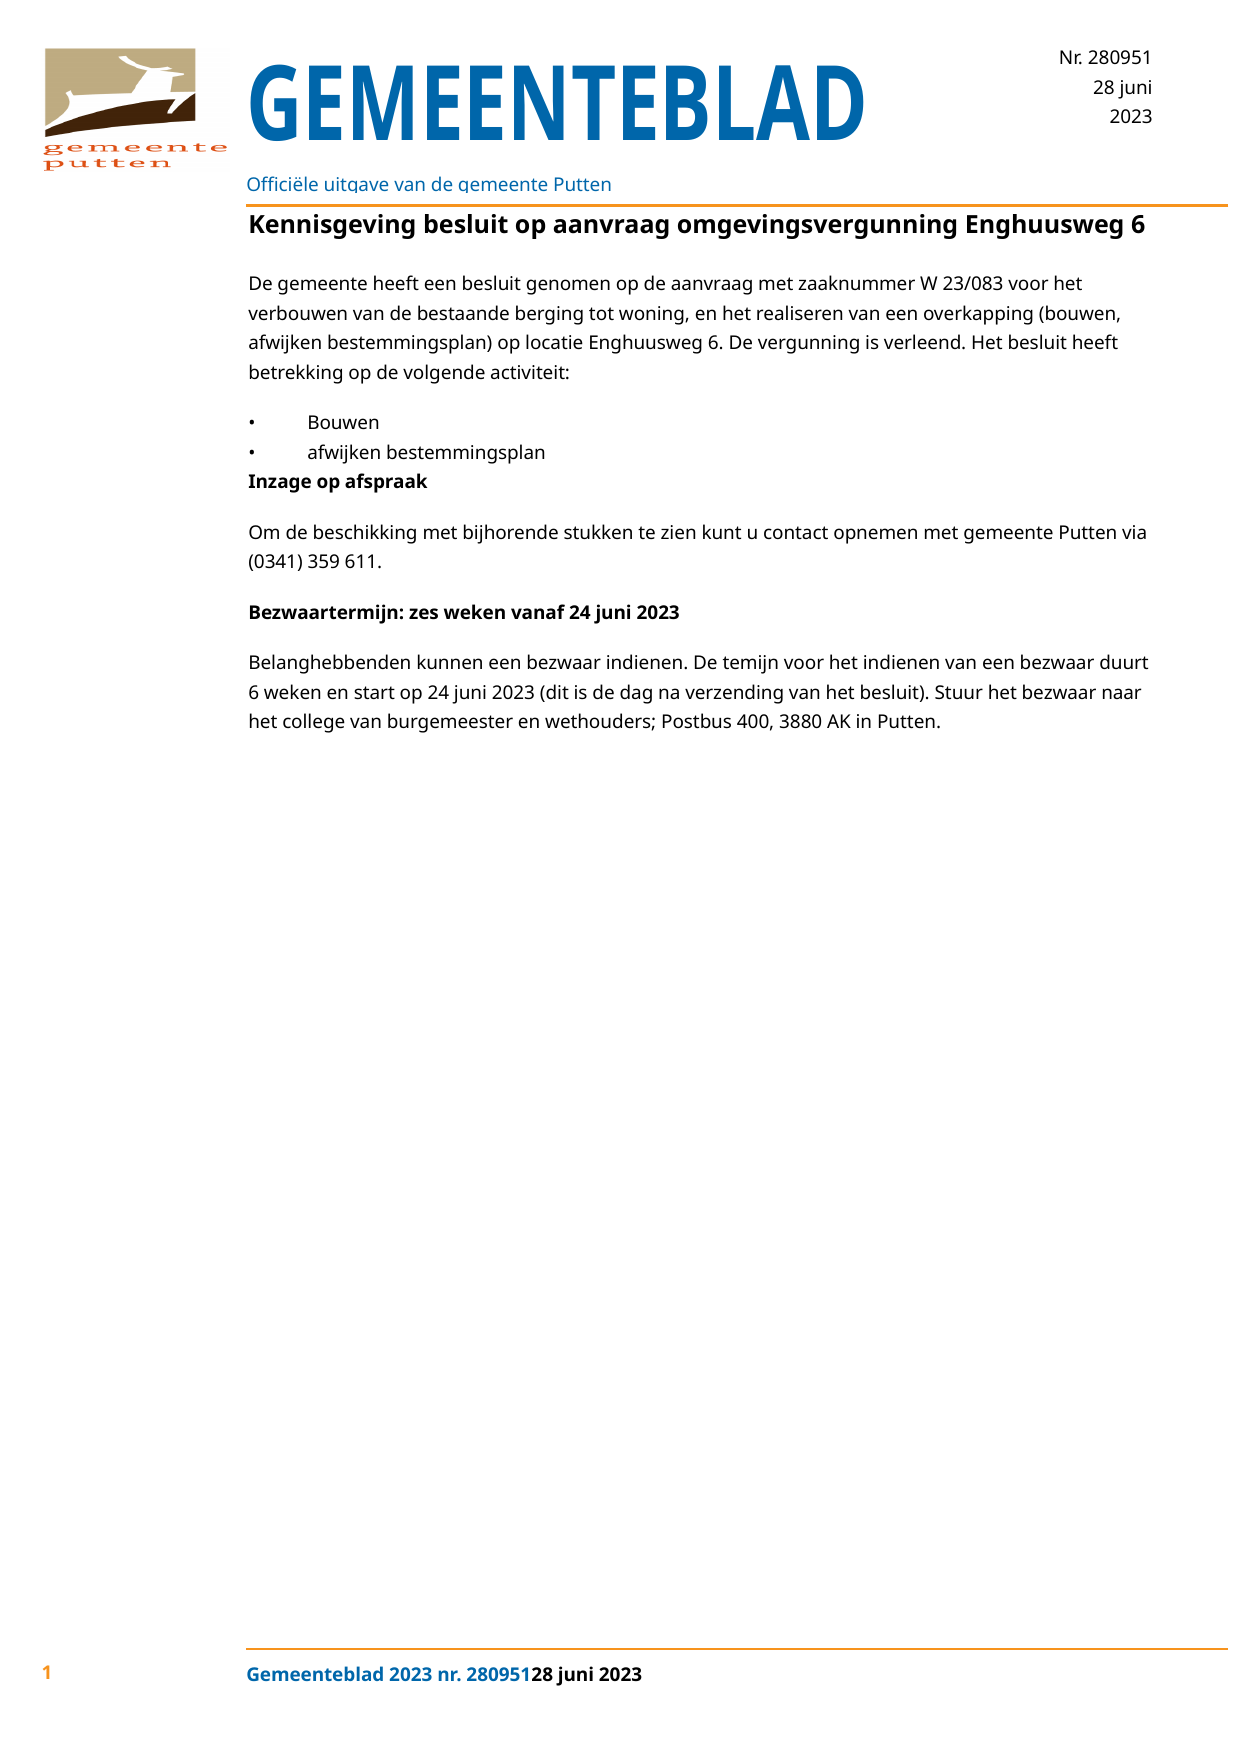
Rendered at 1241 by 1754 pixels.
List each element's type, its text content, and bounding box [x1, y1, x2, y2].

text Bezwaartermijn: zes weken vanaf 24 juni 2023 [248, 599, 1152, 625]
picture [41, 47, 231, 172]
text Inzage op afspraak [248, 469, 1152, 494]
text Belanghebbenden kunnen een bezwaar indienen. De temijn voor het indienen van een bezwaar duurt 6 weken en start op 24 juni 2023 (dit is de dag na verzending van het besluit). Stuur het bezwaar naar het college van burgemeester en wethouders; Postbus 400, 3880 AK in Putten. [248, 649, 1152, 734]
text Kennisgeving besluit op aanvraag omgevingsvergunning Enghuusweg 6 [248, 207, 1152, 241]
text De gemeente heeft een besluit genomen op de aanvraag met zaaknummer W 23/083 voor het verbouwen van de bestaande berging tot woning, en het realiseren van een overkapping (bouwen, afwijken bestemmingsplan) op locatie Enghuusweg 6. De vergunning is verleend. Het besluit heeft betrekking op de volgende activiteit: [248, 270, 1152, 385]
list Bouwen [248, 409, 1152, 435]
text Om de beschikking met bijhorende stukken te zien kunt u contact opnemen met gemeente Putten via (0341) 359 611. [248, 519, 1152, 574]
list afwijken bestemmingsplan [248, 439, 1152, 465]
